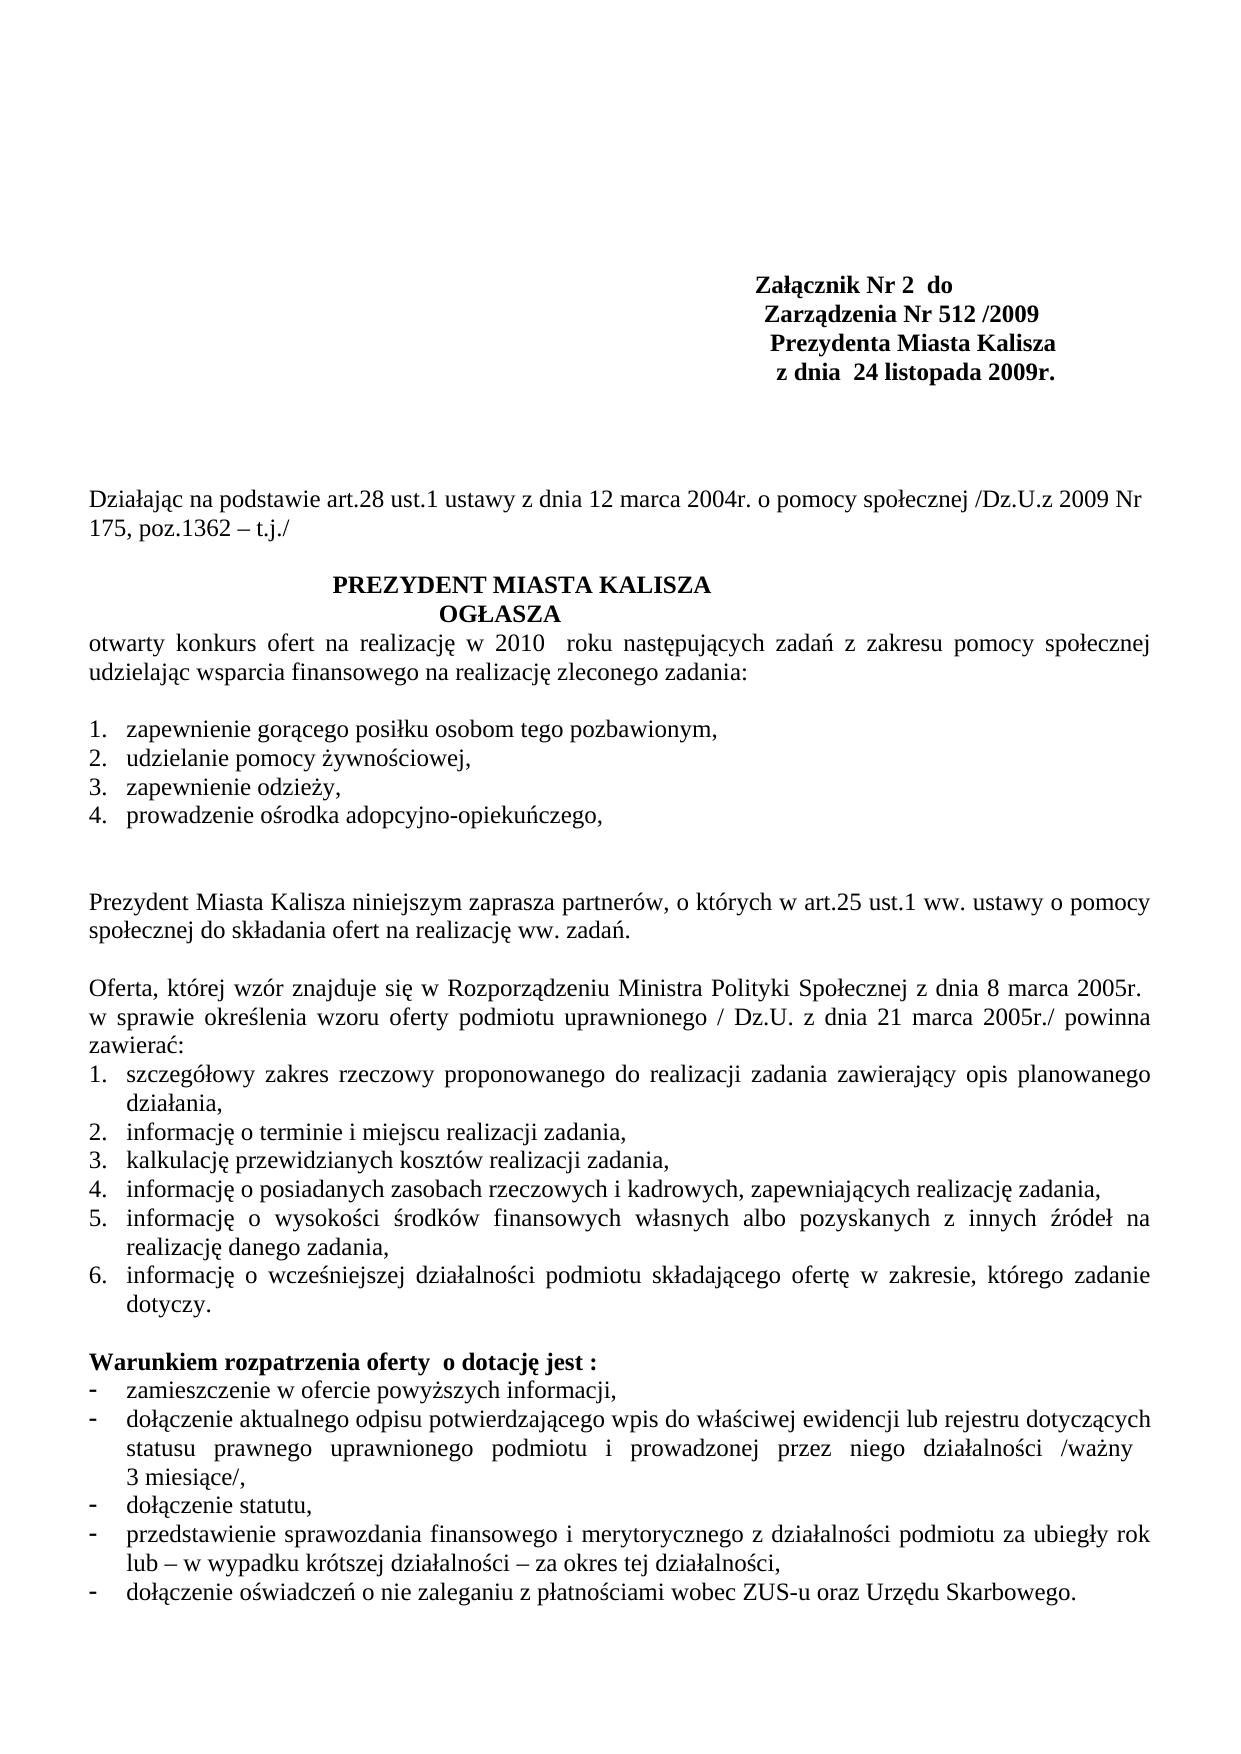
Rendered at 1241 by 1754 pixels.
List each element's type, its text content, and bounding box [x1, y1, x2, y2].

text Załącznik Nr 2 do [457, 271, 1152, 299]
list szczegółowy zakres rzeczowy proponowanego do realizacji zadania zawierający opis planowanego działania, [89, 1059, 1152, 1117]
list kalkulację przewidzianych kosztów realizacji zadania, [89, 1146, 1152, 1174]
text otwarty konkurs ofert na realizację w 2010 roku następujących zadań z zakresu pomocy społecznej udzielając wsparcia finansowego na realizację zleconego zadania: [89, 628, 1152, 686]
text Działając na podstawie art.28 ust.1 ustawy z dnia 12 marca 2004r. o pomocy społecznej /Dz.U.z 2009 Nr 175, poz.1362 – t.j./ [89, 484, 1152, 542]
list dołączenie aktualnego odpisu potwierdzającego wpis do właściwej ewidencji lub rejestru dotyczących statusu prawnego uprawnionego podmiotu i prowadzonej przez niego działalności /ważny 3 miesiące/, [89, 1404, 1152, 1491]
list zapewnienie gorącego posiłku osobom tego pozbawionym, [89, 714, 1152, 743]
text Zarządzenia Nr 512 /2009 [384, 299, 1152, 328]
text Oferta, której wzór znajduje się w Rozporządzeniu Ministra Polityki Społecznej z dnia 8 marca 2005r. w sprawie określenia wzoru oferty podmiotu uprawnionego / Dz.U. z dnia 21 marca 2005r./ powinna zawierać: [89, 973, 1152, 1059]
text z dnia 24 listopada 2009r. [384, 357, 1152, 386]
text Warunkiem rozpatrzenia oferty o dotację jest : [89, 1347, 1152, 1376]
text Prezydenta Miasta Kalisza [384, 328, 1152, 357]
list dołączenie oświadczeń o nie zaleganiu z płatnościami wobec ZUS-u oraz Urzędu Skarbowego. [89, 1577, 1152, 1606]
list dołączenie statutu, [89, 1491, 1152, 1519]
list informację o posiadanych zasobach rzeczowych i kadrowych, zapewniających realizację zadania, [89, 1174, 1152, 1203]
list informację o terminie i miejscu realizacji zadania, [89, 1117, 1152, 1146]
text Prezydent Miasta Kalisza niniejszym zaprasza partnerów, o których w art.25 ust.1 ww. ustawy o pomocy społecznej do składania ofert na realizację ww. zadań. [89, 887, 1152, 944]
list zamieszczenie w ofercie powyższych informacji, [89, 1376, 1152, 1404]
list informację o wysokości środków finansowych własnych albo pozyskanych z innych źródeł na realizację danego zadania, [89, 1203, 1152, 1261]
list przedstawienie sprawozdania finansowego i merytorycznego z działalności podmiotu za ubiegły rok lub – w wypadku krótszej działalności – za okres tej działalności, [89, 1519, 1152, 1577]
text PREZYDENT MIASTA KALISZA [89, 571, 1152, 599]
list udzielanie pomocy żywnościowej, [89, 743, 1152, 772]
list informację o wcześniejszej działalności podmiotu składającego ofertę w zakresie, którego zadanie dotyczy. [89, 1261, 1152, 1318]
list prowadzenie ośrodka adopcyjno-opiekuńczego, [89, 801, 1152, 829]
text OGŁASZA [89, 599, 1152, 628]
list zapewnienie odzieży, [89, 772, 1152, 801]
